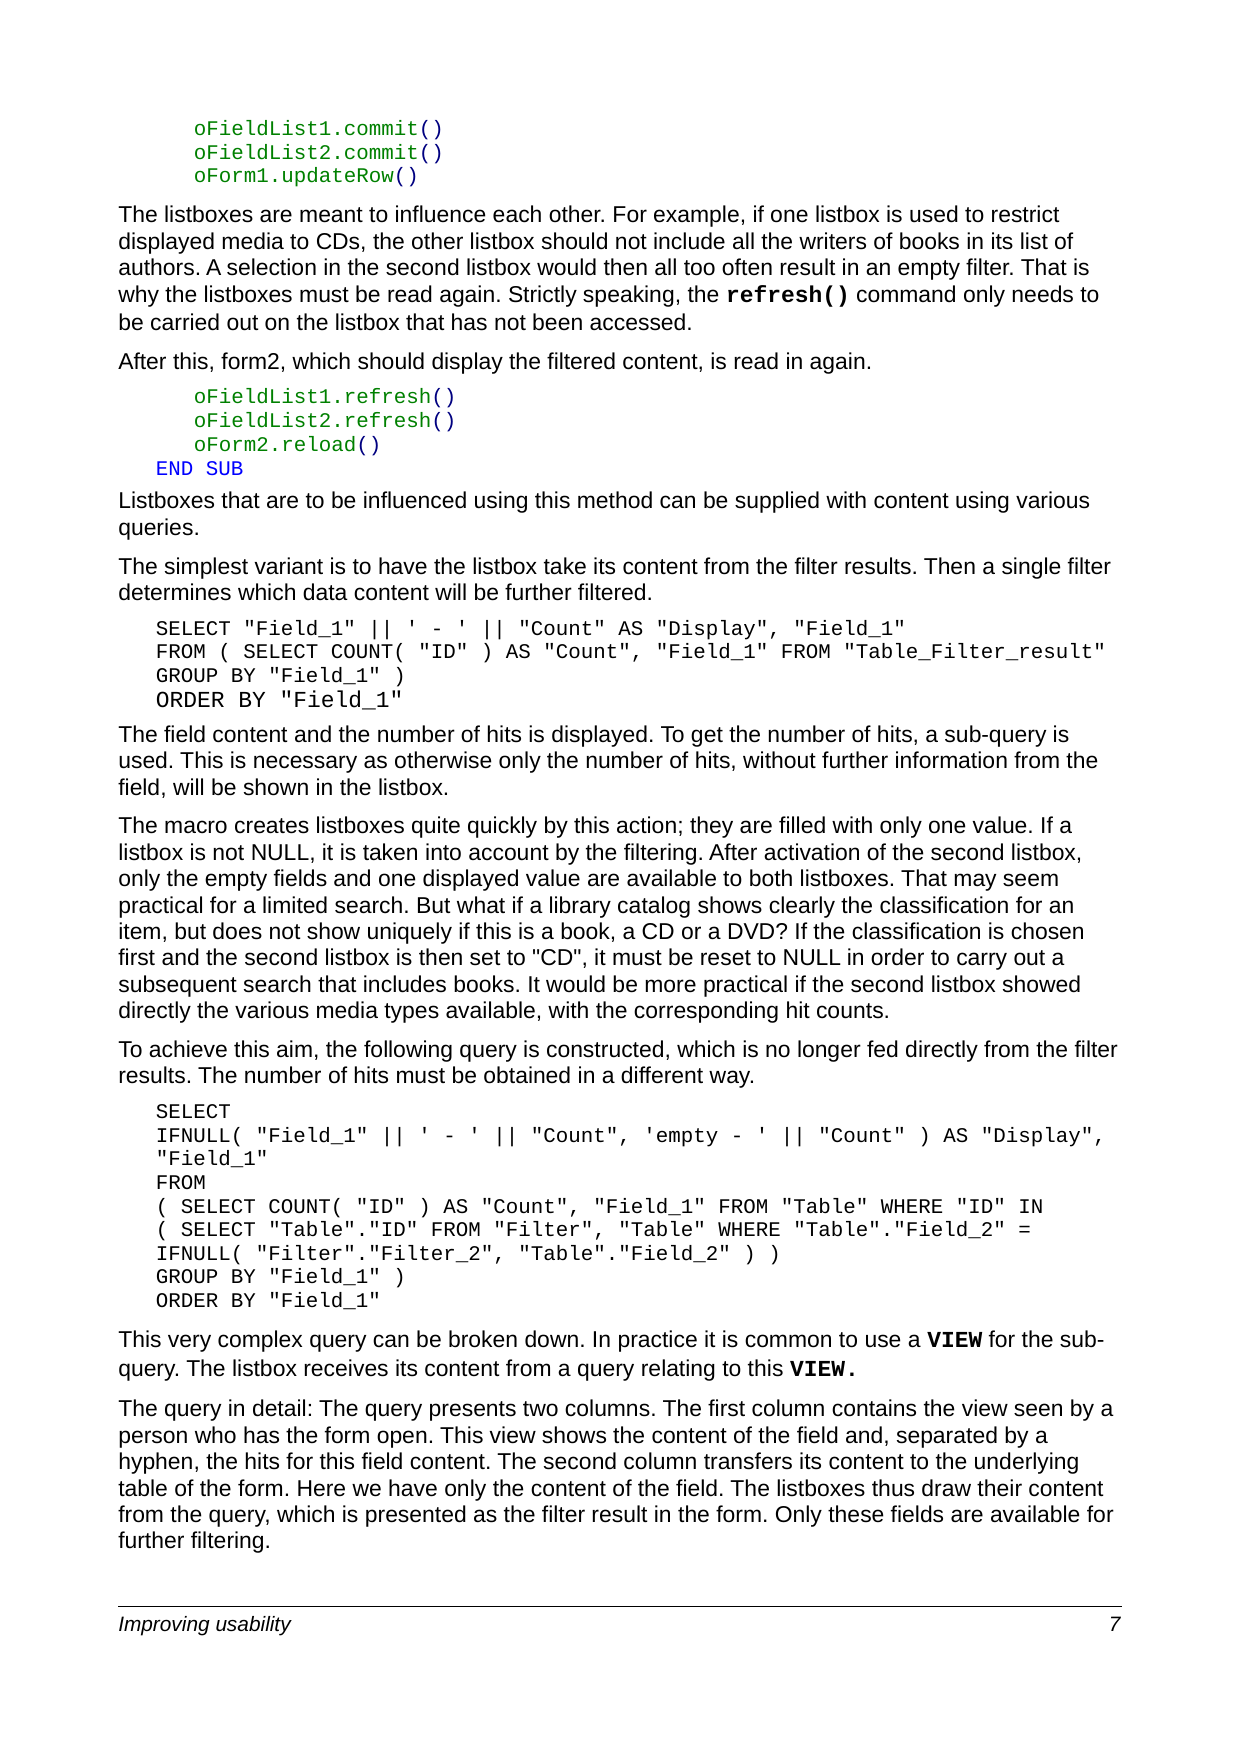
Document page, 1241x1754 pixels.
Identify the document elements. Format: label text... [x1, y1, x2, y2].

text To achieve this aim, the following query is constructed, which is no longer fed directly from the filter results. The number of hits must be obtained in a different way. [118, 1036, 1122, 1088]
text FROM [156, 1172, 1122, 1196]
text oForm1.updateRow() [156, 165, 1122, 189]
text END SUB [156, 457, 1122, 481]
text The listboxes are meant to influence each other. For example, if one listbox is used to restrict displayed media to CDs, the other listbox should not include all the writers of books in its list of authors. A selection in the second listbox would then all too often result in an empty filter. That is why the listboxes must be read again. Strictly speaking, the refresh() command only needs to be carried out on the listbox that has not been accessed. [118, 201, 1122, 335]
text oFieldList1.refresh() [156, 387, 1122, 410]
text oFieldList2.refresh() [156, 410, 1122, 434]
text oFieldList1.commit() [156, 118, 1122, 142]
text SELECT [156, 1101, 1122, 1125]
text The field content and the number of hits is displayed. To get the number of hits, a sub-query is used. This is necessary as otherwise only the number of hits, without further information from the field, will be shown in the listbox. [118, 721, 1122, 800]
text ( SELECT COUNT( "ID" ) AS "Count", "Field_1" FROM "Table" WHERE "ID" IN [156, 1196, 1122, 1219]
text oForm2.reload() [156, 434, 1122, 457]
text The query in detail: The query presents two columns. The first column contains the view seen by a person who has the form open. This view shows the content of the field and, separated by a hyphen, the hits for this field content. The second column transfers its content to the underlying table of the form. Here we have only the content of the field. The listboxes thus draw their content from the query, which is presented as the filter result in the form. Only these fields are available for further filtering. [118, 1395, 1122, 1553]
text SELECT "Field_1" || ' - ' || "Count" AS "Display", "Field_1" [156, 618, 1122, 641]
text ORDER BY "Field_1" [156, 1290, 1122, 1314]
text After this, form2, which should display the filtered content, is read in again. [118, 348, 1122, 374]
text This very complex query can be broken down. In practice it is common to use a VIEW for the sub-query. The listbox receives its content from a query relating to this VIEW. [118, 1326, 1122, 1383]
text "Field_1" [156, 1148, 1122, 1172]
text The macro creates listboxes quite quickly by this action; they are filled with only one value. If a listbox is not NULL, it is taken into account by the filtering. After activation of the second listbox, only the empty fields and one displayed value are available to both listboxes. That may seem practical for a limited search. But what if a library catalog shows clearly the classification for an item, but does not show uniquely if this is a book, a CD or a DVD? If the classification is chosen first and the second listbox is then set to "CD", it must be reset to NULL in order to carry out a subsequent search that includes books. It would be more practical if the second listbox showed directly the various media types available, with the corresponding hit counts. [118, 812, 1122, 1023]
text oFieldList2.commit() [156, 142, 1122, 165]
text ( SELECT "Table"."ID" FROM "Filter", "Table" WHERE "Table"."Field_2" = IFNULL( "Filter"."Filter_2", "Table"."Field_2" ) ) [156, 1219, 1122, 1267]
text IFNULL( "Field_1" || ' - ' || "Count", 'empty - ' || "Count" ) AS "Display", [156, 1125, 1122, 1148]
text ORDER BY "Field_1" [156, 689, 1122, 715]
text FROM ( SELECT COUNT( "ID" ) AS "Count", "Field_1" FROM "Table_Filter_result" GROUP BY "Field_1" ) [156, 641, 1122, 689]
text Listboxes that are to be influenced using this method can be supplied with content using various queries. [118, 487, 1122, 540]
text GROUP BY "Field_1" ) [156, 1267, 1122, 1290]
text The simplest variant is to have the listbox take its content from the filter results. Then a single filter determines which data content will be further filtered. [118, 553, 1122, 605]
